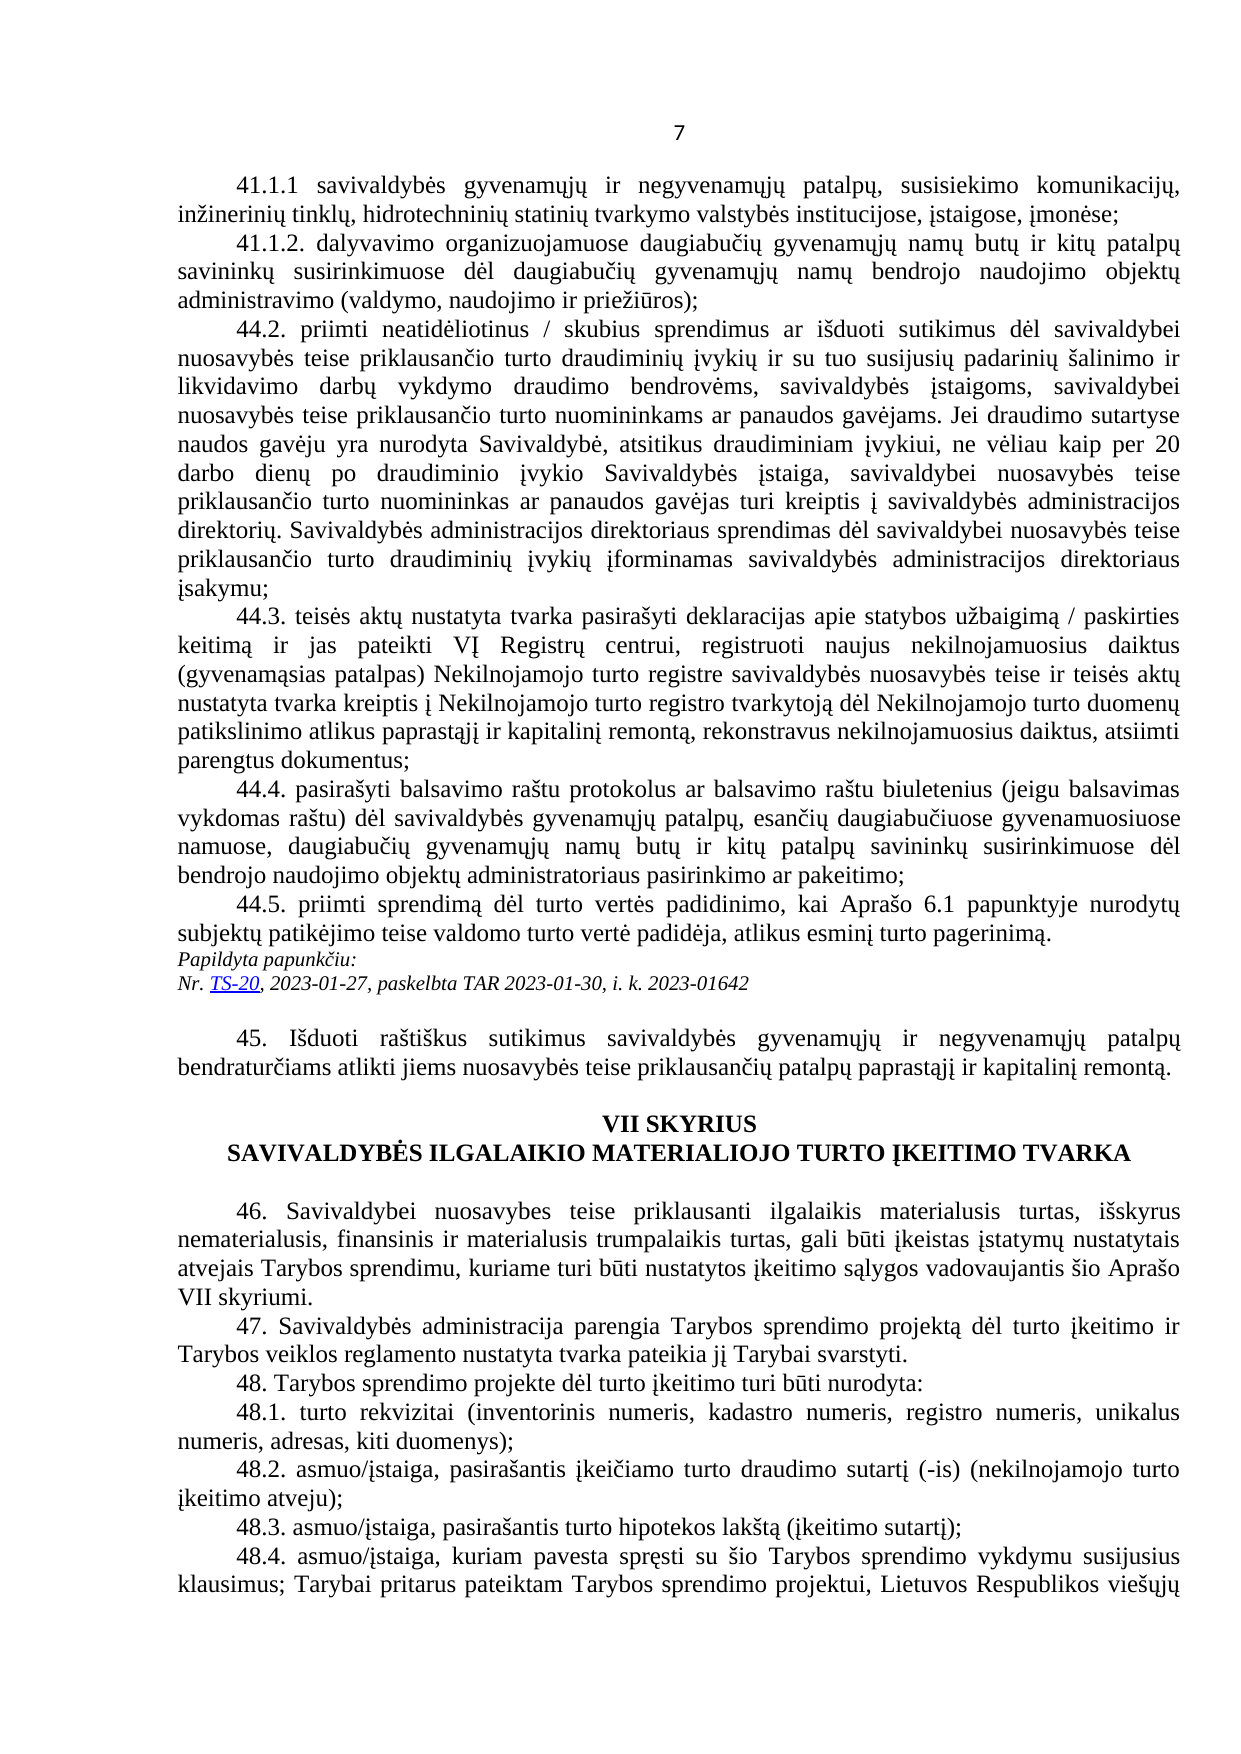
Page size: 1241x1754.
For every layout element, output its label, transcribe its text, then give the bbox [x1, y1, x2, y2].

text 44.5. priimti sprendimą dėl turto vertės padidinimo, kai Aprašo 6.1 papunktyje nurodytų subjektų patikėjimo teise valdomo turto vertė padidėja, atlikus esminį turto pagerinimą. [177, 889, 1181, 946]
text 41.1.2. dalyvavimo organizuojamuose daugiabučių gyvenamųjų namų butų ir kitų patalpų savininkų susirinkimuose dėl daugiabučių gyvenamųjų namų bendrojo naudojimo objektų administravimo (valdymo, naudojimo ir priežiūros); [177, 228, 1181, 314]
text VII SKYRIUS [177, 1109, 1181, 1138]
text 47. Savivaldybės administracija parengia Tarybos sprendimo projektą dėl turto įkeitimo ir Tarybos veiklos reglamento nustatyta tvarka pateikia jį Tarybai svarstyti. [177, 1311, 1181, 1368]
text 44.2. priimti neatidėliotinus / skubius sprendimus ar išduoti sutikimus dėl savivaldybei nuosavybės teise priklausančio turto draudiminių įvykių ir su tuo susijusių padarinių šalinimo ir likvidavimo darbų vykdymo draudimo bendrovėms, savivaldybės įstaigoms, savivaldybei nuosavybės teise priklausančio turto nuomininkams ar panaudos gavėjams. Jei draudimo sutartyse naudos gavėju yra nurodyta Savivaldybė, atsitikus draudiminiam įvykiui, ne vėliau kaip per 20 darbo dienų po draudiminio įvykio Savivaldybės įstaiga, savivaldybei nuosavybės teise priklausančio turto nuomininkas ar panaudos gavėjas turi kreiptis į savivaldybės administracijos direktorių. Savivaldybės administracijos direktoriaus sprendimas dėl savivaldybei nuosavybės teise priklausančio turto draudiminių įvykių įforminamas savivaldybės administracijos direktoriaus įsakymu; [177, 314, 1181, 601]
text SAVIVALDYBĖS ILGALAIKIO MATERIALIOJO TURTO ĮKEITIMO TVARKA [177, 1138, 1181, 1167]
text Nr. TS-20, 2023-01-27, paskelbta TAR 2023-01-30, i. k. 2023-01642 [177, 971, 1181, 994]
text 41.1.1 savivaldybės gyvenamųjų ir negyvenamųjų patalpų, susisiekimo komunikacijų, inžinerinių tinklų, hidrotechninių statinių tvarkymo valstybės institucijose, įstaigose, įmonėse; [177, 170, 1181, 228]
text 44.3. teisės aktų nustatyta tvarka pasirašyti deklaracijas apie statybos užbaigimą / paskirties keitimą ir jas pateikti VĮ Registrų centrui, registruoti naujus nekilnojamuosius daiktus (gyvenamąsias patalpas) Nekilnojamojo turto registre savivaldybės nuosavybės teise ir teisės aktų nustatyta tvarka kreiptis į Nekilnojamojo turto registro tvarkytoją dėl Nekilnojamojo turto duomenų patikslinimo atlikus paprastąjį ir kapitalinį remontą, rekonstravus nekilnojamuosius daiktus, atsiimti parengtus dokumentus; [177, 601, 1181, 774]
text 44.4. pasirašyti balsavimo raštu protokolus ar balsavimo raštu biuletenius (jeigu balsavimas vykdomas raštu) dėl savivaldybės gyvenamųjų patalpų, esančių daugiabučiuose gyvenamuosiuose namuose, daugiabučių gyvenamųjų namų butų ir kitų patalpų savininkų susirinkimuose dėl bendrojo naudojimo objektų administratoriaus pasirinkimo ar pakeitimo; [177, 774, 1181, 889]
text 48.2. asmuo/įstaiga, pasirašantis įkeičiamo turto draudimo sutartį (-is) (nekilnojamojo turto įkeitimo atveju); [177, 1454, 1181, 1512]
text Papildyta papunkčiu: [177, 946, 1181, 971]
text 48.3. asmuo/įstaiga, pasirašantis turto hipotekos lakštą (įkeitimo sutartį); [177, 1512, 1181, 1541]
text 45. Išduoti raštiškus sutikimus savivaldybės gyvenamųjų ir negyvenamųjų patalpų bendraturčiams atlikti jiems nuosavybės teise priklausančių patalpų paprastąjį ir kapitalinį remontą. [177, 1023, 1181, 1081]
text 48.4. asmuo/įstaiga, kuriam pavesta spręsti su šio Tarybos sprendimo vykdymu susijusius klausimus; Tarybai pritarus pateiktam Tarybos sprendimo projektui, Lietuvos Respublikos viešųjų [177, 1541, 1181, 1598]
text 48. Tarybos sprendimo projekte dėl turto įkeitimo turi būti nurodyta: [177, 1368, 1181, 1397]
text 48.1. turto rekvizitai (inventorinis numeris, kadastro numeris, registro numeris, unikalus numeris, adresas, kiti duomenys); [177, 1397, 1181, 1454]
text 46. Savivaldybei nuosavybes teise priklausanti ilgalaikis materialusis turtas, išskyrus nematerialusis, finansinis ir materialusis trumpalaikis turtas, gali būti įkeistas įstatymų nustatytais atvejais Tarybos sprendimu, kuriame turi būti nustatytos įkeitimo sąlygos vadovaujantis šio Aprašo VII skyriumi. [177, 1196, 1181, 1311]
